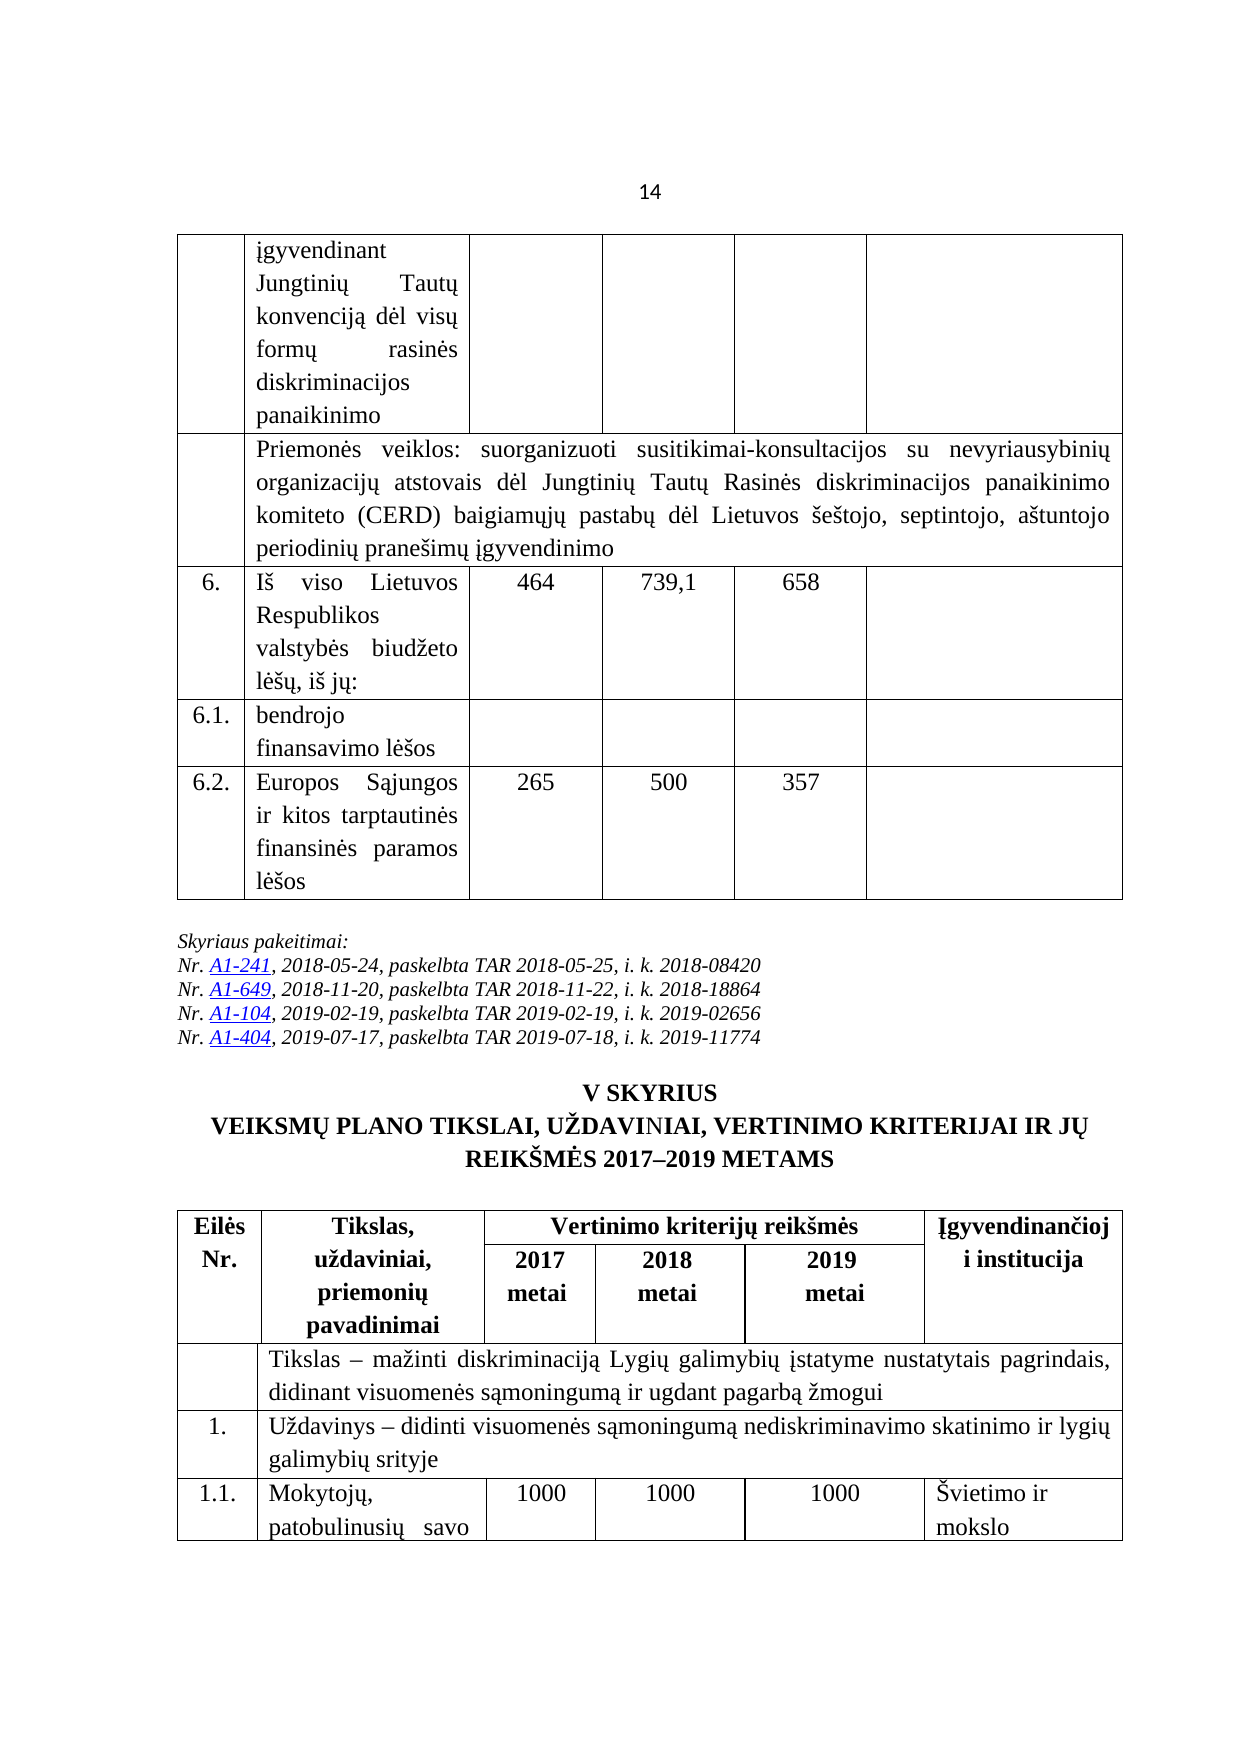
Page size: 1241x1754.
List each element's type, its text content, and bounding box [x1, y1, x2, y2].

table_cell 1. [178, 1411, 257, 1477]
table_cell įgyvendinant Jungtinių Tautų konvenciją dėl visų formų rasinės diskriminacijos panaikinimo [245, 235, 469, 433]
table_cell 739,1 [603, 567, 734, 699]
table_cell [470, 700, 602, 766]
table_header Įgyvendinančioji institucija [925, 1211, 1122, 1343]
table_header Eilės Nr. [178, 1211, 261, 1343]
table_cell 658 [735, 567, 866, 699]
text V SKYRIUS [177, 1078, 1122, 1107]
table_cell [867, 567, 1122, 699]
table_cell 500 [603, 767, 734, 899]
table_cell - [603, 235, 734, 433]
table_cell Mokytojų, patobulinusių savo [258, 1479, 486, 1540]
table_cell [735, 700, 866, 766]
table_header Vertinimo kriterijų reikšmės [485, 1211, 924, 1244]
table_cell 357 [735, 767, 866, 899]
table_cell 6.1. [178, 700, 244, 766]
table_cell 1000 [746, 1479, 924, 1540]
table_cell [867, 767, 1122, 899]
table_cell 2018 metai [596, 1245, 744, 1343]
table_cell 464 [470, 567, 602, 699]
table_cell Tikslas – mažinti diskriminaciją Lygių galimybių įstatyme nustatytais pagrindais, didinant visuomenės sąmoningumą ir ugdant pagarbą žmogui [258, 1344, 1122, 1410]
table_cell Iš viso Lietuvos Respublikos valstybės biudžeto lėšų, iš jų: [245, 567, 469, 699]
table_cell 265 [470, 767, 602, 899]
table_cell - [470, 235, 602, 433]
table_cell 1000 [487, 1479, 595, 1540]
table_cell Priemonės veiklos: suorganizuoti susitikimai-konsultacijos su nevyriausybinių organizacijų atstovais dėl Jungtinių Tautų Rasinės diskriminacijos panaikinimo komiteto (CERD) baigiamųjų pastabų dėl Lietuvos šeštojo, septintojo, aštuntojo periodinių pranešimų įgyvendinimo [245, 434, 1122, 566]
table_cell 2017 metai [485, 1245, 595, 1343]
table_cell Švietimo ir mokslo [925, 1479, 1122, 1540]
table_cell Europos Sąjungos ir kitos tarptautinės finansinės paramos lėšos [245, 767, 469, 899]
text Nr. A1-404, 2019-07-17, paskelbta TAR 2019-07-18, i. k. 2019-11774 [177, 1025, 1122, 1049]
table_cell [603, 700, 734, 766]
table_cell [867, 700, 1122, 766]
table_cell 6.2. [178, 767, 244, 899]
table_cell 6. [178, 567, 244, 699]
table_cell [178, 434, 244, 566]
text Nr. A1-104, 2019-02-19, paskelbta TAR 2019-02-19, i. k. 2019-02656 [177, 1001, 1122, 1025]
table_header Tikslas, uždaviniai, priemonių pavadinimai [262, 1211, 484, 1343]
table_cell 1000 [596, 1479, 744, 1540]
text Skyriaus pakeitimai: [177, 929, 1122, 953]
table_cell [178, 1344, 257, 1410]
text VEIKSMŲ PLANO TIKSLAI, UŽDAVINIAI, VERTINIMO KRITERIJAI IR JŲ REIKŠMĖS 2017–2019 METAMS [177, 1111, 1122, 1173]
table_cell 2019 metai [746, 1245, 924, 1343]
table_cell - [735, 235, 866, 433]
text Nr. A1-649, 2018-11-20, paskelbta TAR 2018-11-22, i. k. 2018-18864 [177, 977, 1122, 1001]
text Nr. A1-241, 2018-05-24, paskelbta TAR 2018-05-25, i. k. 2018-08420 [177, 953, 1122, 977]
table_cell [178, 235, 244, 433]
table_cell [867, 235, 1122, 433]
table_cell bendrojo finansavimo lėšos [245, 700, 469, 766]
table_cell 1.1. [178, 1479, 257, 1540]
table_cell Uždavinys – didinti visuomenės sąmoningumą nediskriminavimo skatinimo ir lygių galimybių srityje [258, 1411, 1122, 1477]
